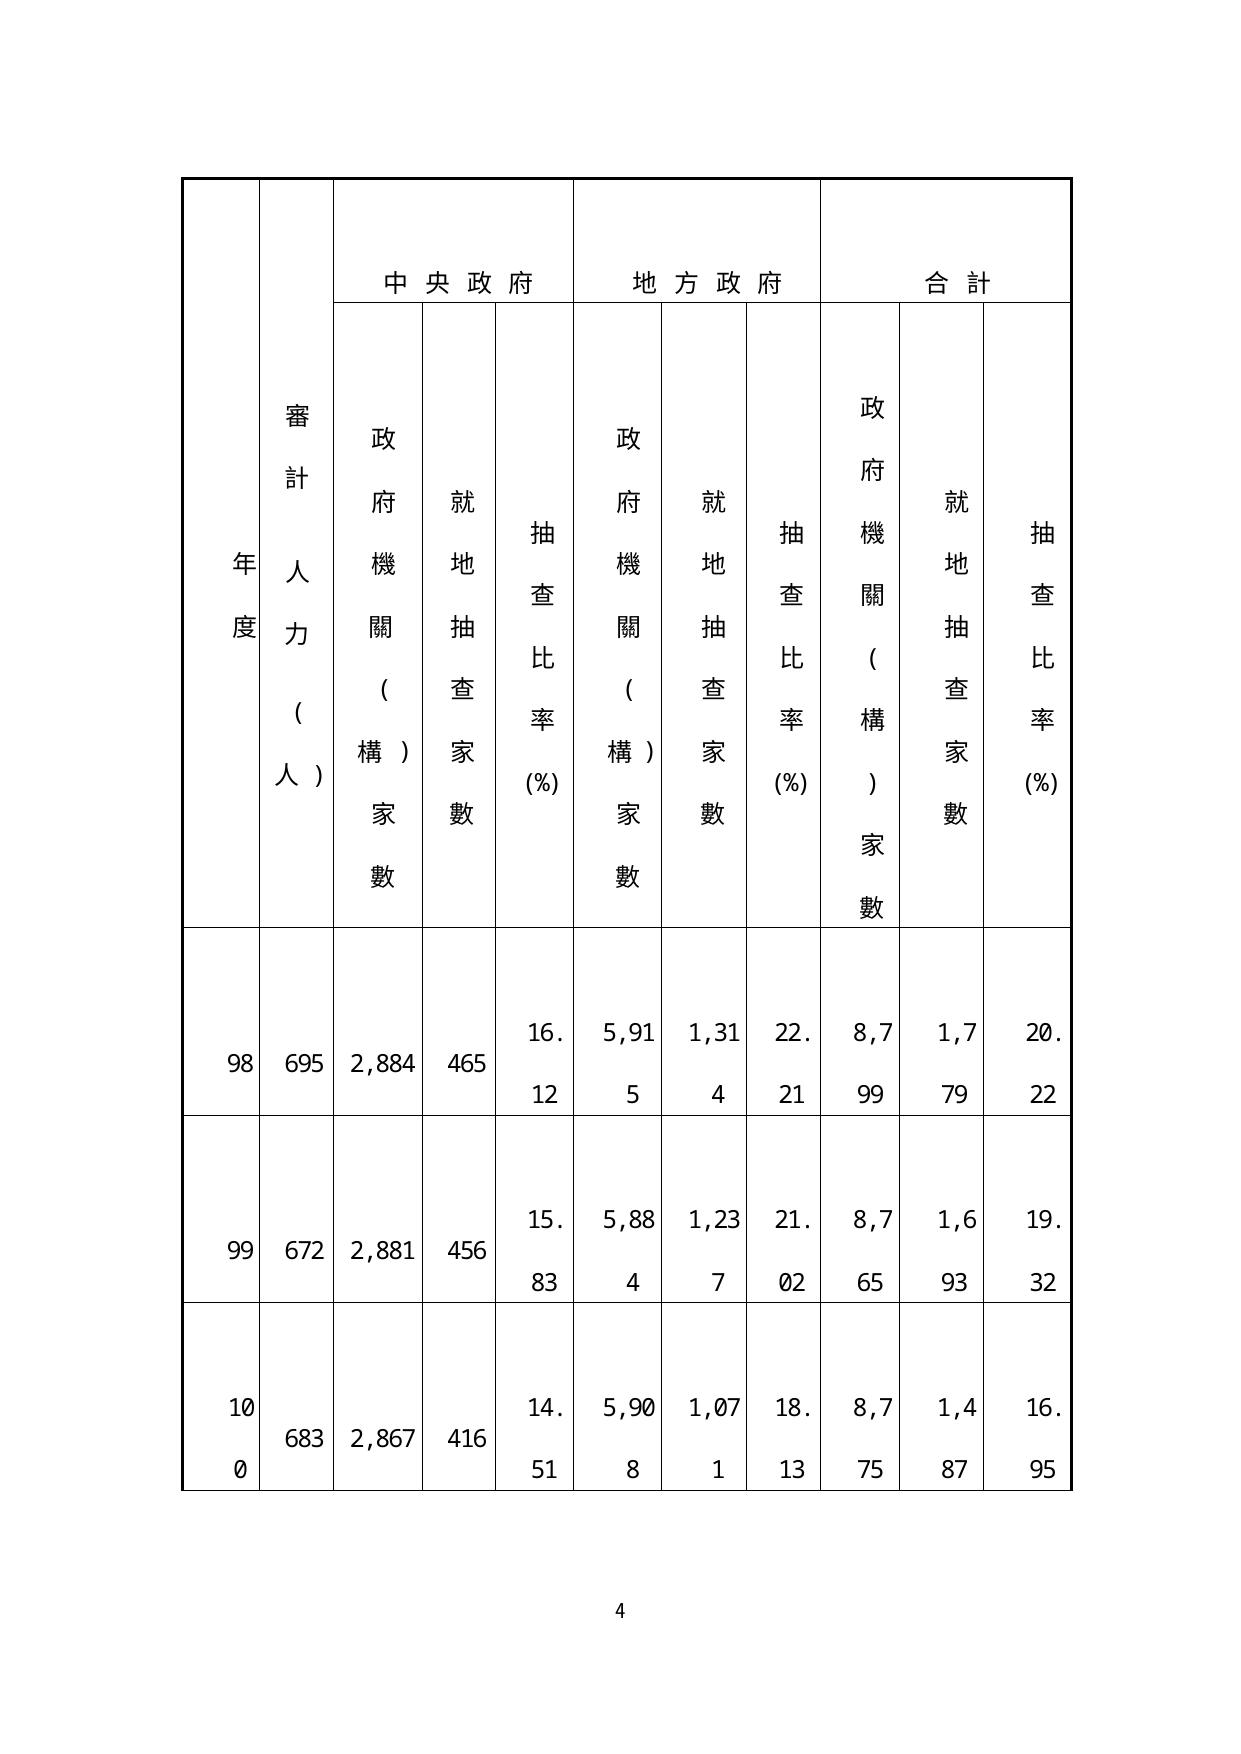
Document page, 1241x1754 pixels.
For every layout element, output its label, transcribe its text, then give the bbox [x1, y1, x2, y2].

table_cell 5,884 [574, 1116, 661, 1302]
table_header 年度 [184, 180, 259, 927]
table_cell 98 [184, 928, 259, 1115]
table_cell 672 [260, 1116, 333, 1302]
table_cell 2,881 [334, 1116, 422, 1302]
table_cell 5,908 [574, 1303, 661, 1490]
table_header 中央政府 [334, 180, 573, 302]
table_cell 政府機關(構)家數 [821, 303, 899, 927]
table_cell 16.12 [496, 928, 573, 1115]
table_cell 2,867 [334, 1303, 422, 1490]
table_cell 683 [260, 1303, 333, 1490]
table_cell 2,884 [334, 928, 422, 1115]
table_cell 就地抽查家數 [423, 303, 495, 927]
table_cell 695 [260, 928, 333, 1115]
table_cell 100 [184, 1303, 259, 1490]
table_header 審計 人力 (人) [260, 180, 333, 927]
table_cell 政府機關(構)家數 [574, 303, 661, 927]
table_header 地方政府 [574, 180, 820, 302]
table_cell 20.22 [984, 928, 1070, 1115]
table_cell 政府機關(構)家數 [334, 303, 422, 927]
table_cell 1,693 [900, 1116, 983, 1302]
table_cell 就地抽查家數 [900, 303, 983, 927]
table_cell 8,799 [821, 928, 899, 1115]
table_cell 1,237 [662, 1116, 746, 1302]
table_cell 16.95 [984, 1303, 1070, 1490]
table_cell 18.13 [747, 1303, 820, 1490]
table_header 合計 [821, 180, 1070, 302]
table_cell 1,314 [662, 928, 746, 1115]
table_cell 抽查比率(%) [496, 303, 573, 927]
table_cell 15.83 [496, 1116, 573, 1302]
table_cell 抽查比率(%) [984, 303, 1070, 927]
table_cell 1,071 [662, 1303, 746, 1490]
table_cell 22.21 [747, 928, 820, 1115]
table_cell 416 [423, 1303, 495, 1490]
table_cell 就地抽查家數 [662, 303, 746, 927]
table_cell 465 [423, 928, 495, 1115]
table_cell 456 [423, 1116, 495, 1302]
table_cell 5,915 [574, 928, 661, 1115]
table_cell 99 [184, 1116, 259, 1302]
table_cell 8,765 [821, 1116, 899, 1302]
table_cell 21.02 [747, 1116, 820, 1302]
table_cell 1,487 [900, 1303, 983, 1490]
table_cell 8,775 [821, 1303, 899, 1490]
table_cell 抽查比率(%) [747, 303, 820, 927]
table_cell 14.51 [496, 1303, 573, 1490]
table_cell 19.32 [984, 1116, 1070, 1302]
table_cell 1,779 [900, 928, 983, 1115]
